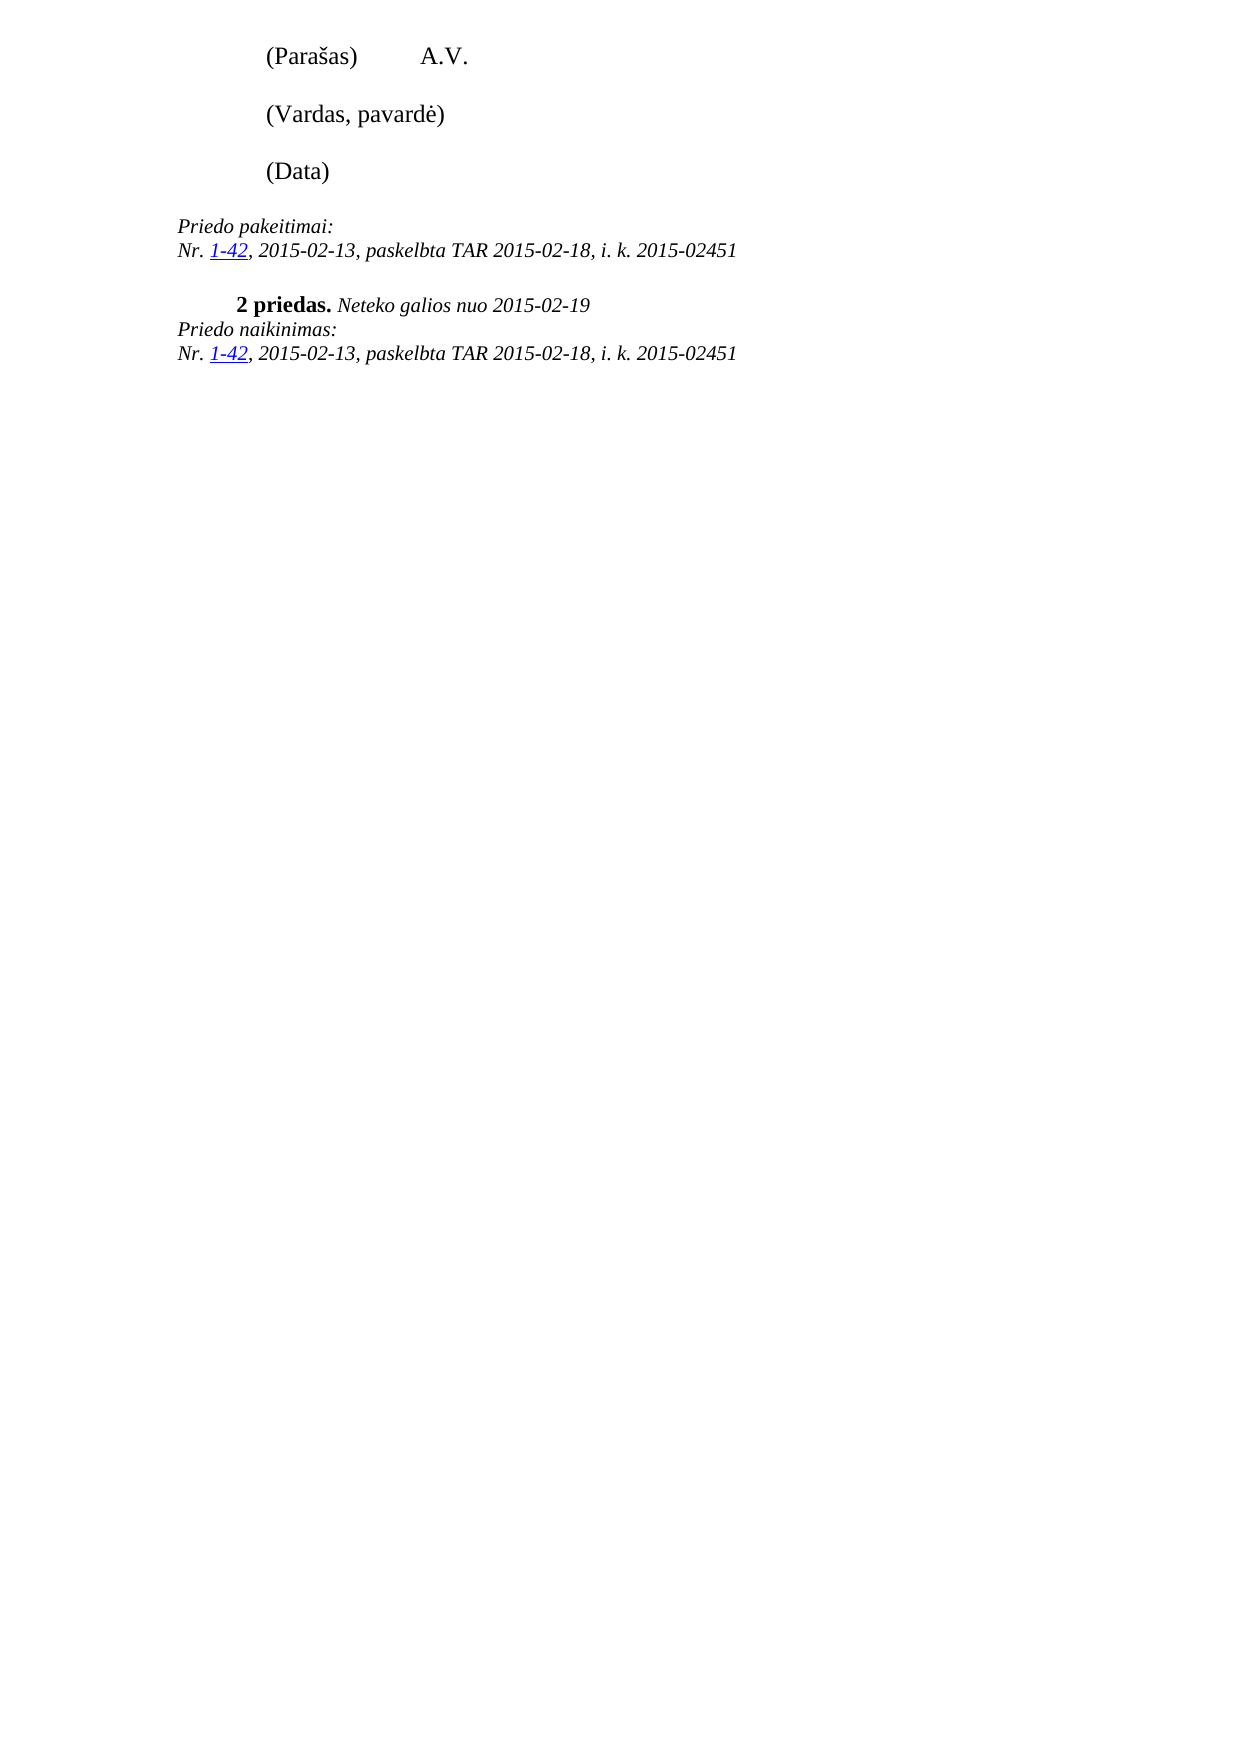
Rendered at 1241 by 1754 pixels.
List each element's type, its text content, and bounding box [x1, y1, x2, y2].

text Nr. 1-42, 2015-02-13, paskelbta TAR 2015-02-18, i. k. 2015-02451 [177, 341, 1152, 365]
text (Data) [177, 156, 1152, 185]
text Priedo pakeitimai: [177, 214, 1152, 238]
text Priedo naikinimas: [177, 317, 1152, 341]
text Nr. 1-42, 2015-02-13, paskelbta TAR 2015-02-18, i. k. 2015-02451 [177, 238, 1152, 262]
text 2 priedas. Neteko galios nuo 2015-02-19 [177, 291, 1152, 317]
text (Vardas, pavardė) [177, 99, 1152, 128]
text (Parašas) A.V. [177, 41, 1152, 70]
